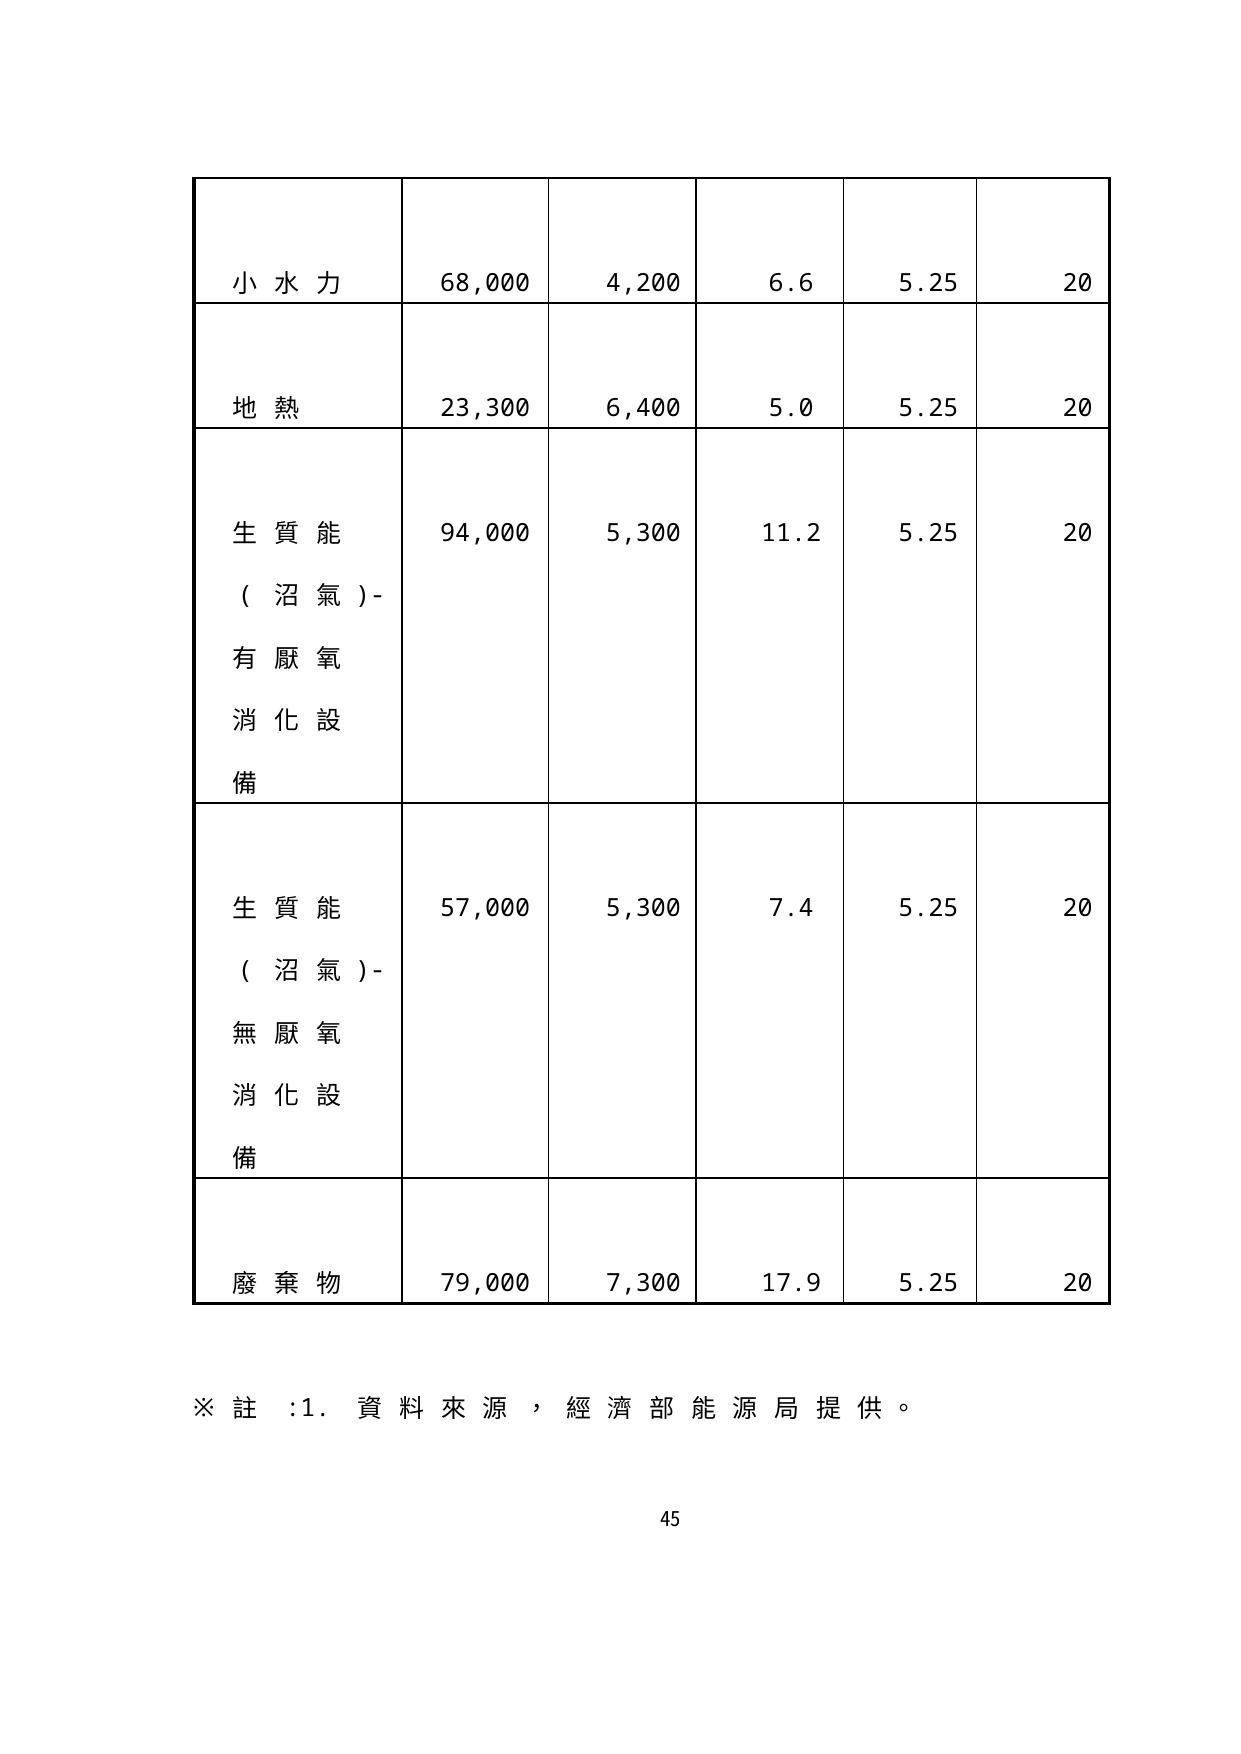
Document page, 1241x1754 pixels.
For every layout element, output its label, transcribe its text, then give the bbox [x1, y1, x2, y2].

table_cell 生質能(沼氣)-有厭氧消化設備 [196, 429, 401, 802]
table_cell 57,000 [403, 804, 548, 1177]
table_cell 17.9 [697, 1179, 843, 1302]
table_cell 20 [977, 304, 1108, 427]
table_cell 5.0 [697, 304, 843, 427]
table_cell 小水力 [196, 179, 401, 302]
table_cell 5.25 [844, 179, 976, 302]
table_cell 4,200 [549, 179, 695, 302]
table_cell 6,400 [549, 304, 695, 427]
table_cell 11.2 [697, 429, 843, 802]
table_cell 79,000 [403, 1179, 548, 1302]
table_cell 94,000 [403, 429, 548, 802]
text ※註:1.資料來源，經濟部能源局提供。 [183, 1365, 1058, 1427]
table_cell 5.25 [844, 429, 976, 802]
table_cell 7.4 [697, 804, 843, 1177]
table_cell 23,300 [403, 304, 548, 427]
table_cell 68,000 [403, 179, 548, 302]
table_cell 20 [977, 429, 1108, 802]
table_cell 7,300 [549, 1179, 695, 1302]
table_cell 20 [977, 804, 1108, 1177]
table_cell 5,300 [549, 429, 695, 802]
table_cell 廢棄物 [196, 1179, 401, 1302]
table_cell 5.25 [844, 304, 976, 427]
table_cell 5.25 [844, 1179, 976, 1302]
table_cell 地熱 [196, 304, 401, 427]
table_cell 5.25 [844, 804, 976, 1177]
table_cell 5,300 [549, 804, 695, 1177]
table_cell 生質能(沼氣)-無厭氧消化設備 [196, 804, 401, 1177]
table_cell 20 [977, 1179, 1108, 1302]
table_cell 20 [977, 179, 1108, 302]
table_cell 6.6 [697, 179, 843, 302]
